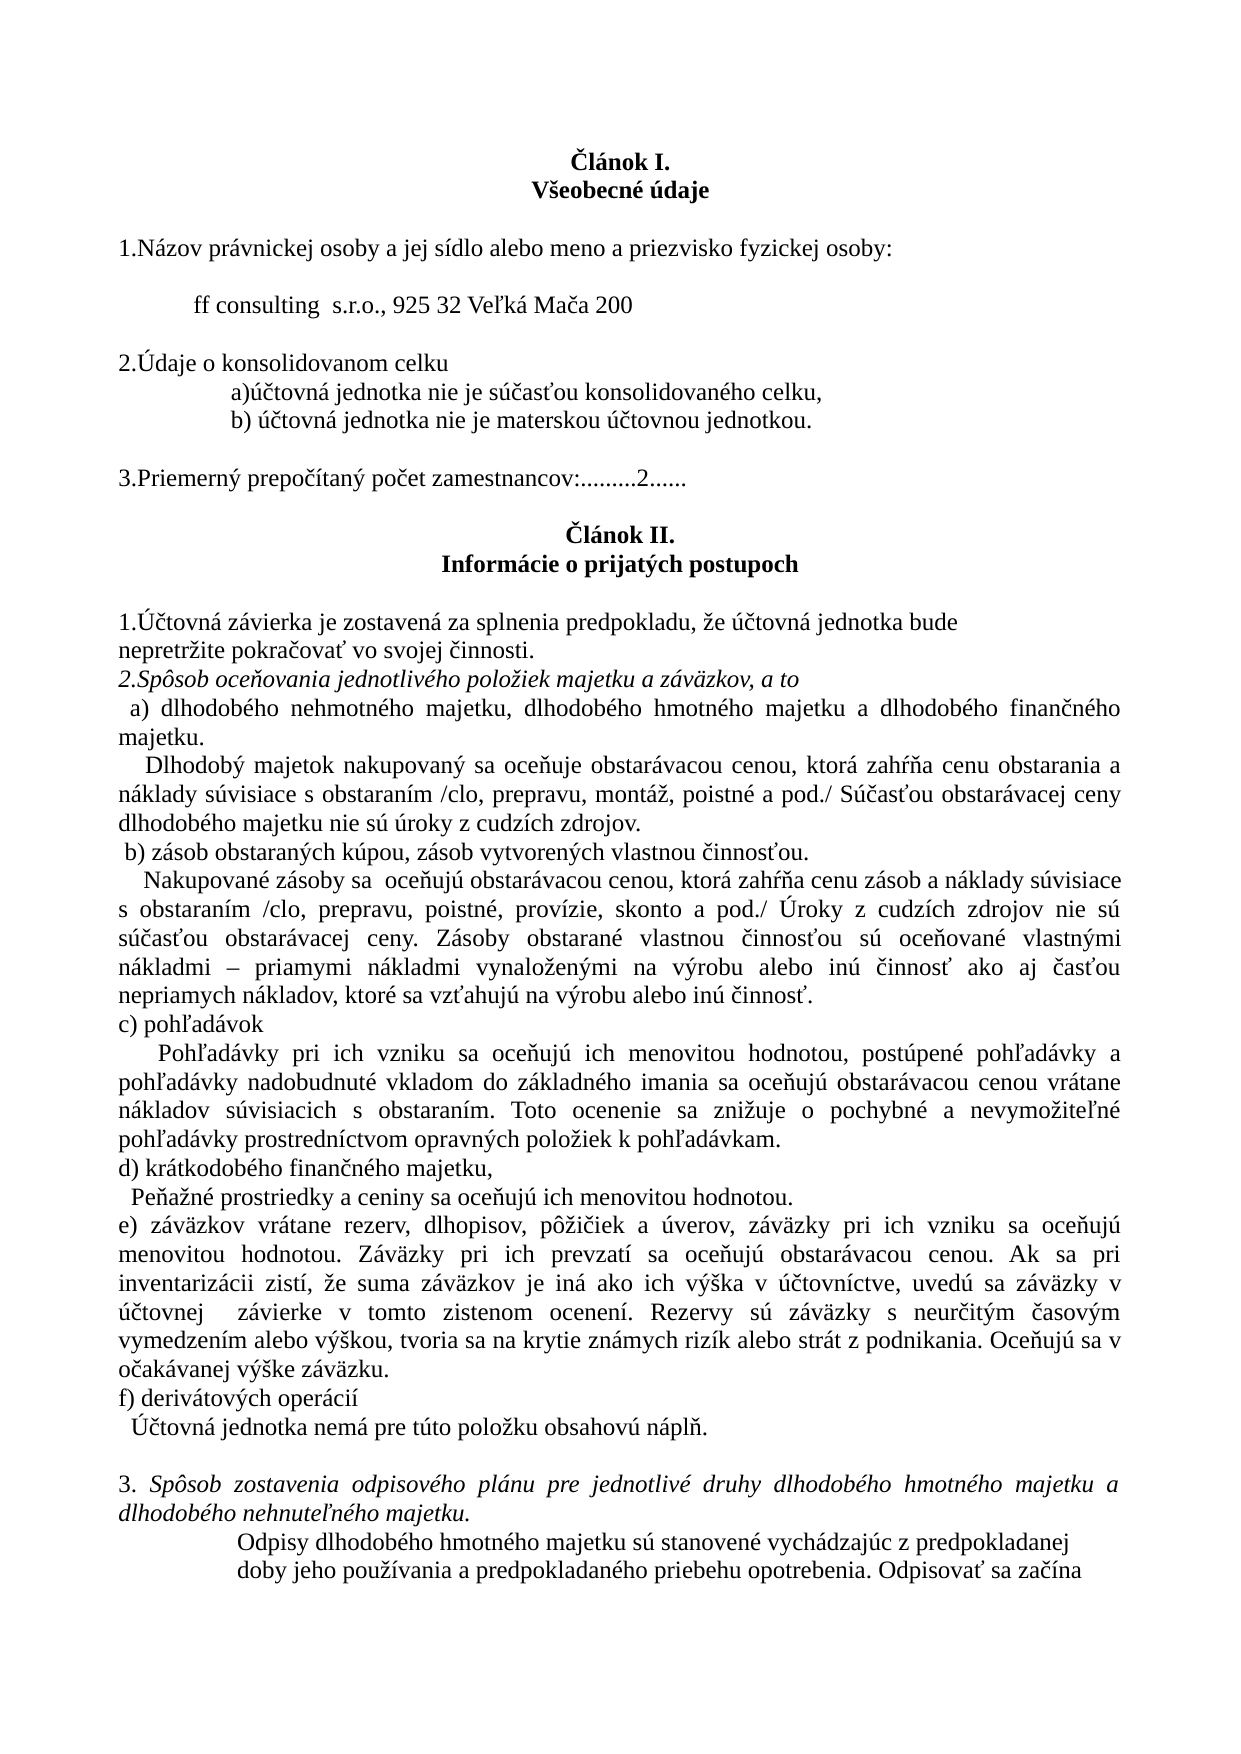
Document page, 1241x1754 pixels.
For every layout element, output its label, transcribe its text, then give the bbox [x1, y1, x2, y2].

text c) pohľadávok [118, 1009, 1122, 1038]
text b) účtovná jednotka nie je materskou účtovnou jednotkou. [118, 406, 1122, 434]
text f) derivátových operácií [118, 1383, 1122, 1412]
list Spôsob oceňovania jednotlivého položiek majetku a záväzkov, a to [118, 664, 1122, 693]
text Dlhodobý majetok nakupovaný sa oceňuje obstarávacou cenou, ktorá zahŕňa cenu obstarania a náklady súvisiace s obstaraním /clo, prepravu, montáž, poistné a pod./ Súčasťou obstarávacej ceny dlhodobého majetku nie sú úroky z cudzích zdrojov. [118, 751, 1122, 837]
text 3. Spôsob zostavenia odpisového plánu pre jednotlivé druhy dlhodobého hmotného majetku a dlhodobého nehnuteľného majetku. [118, 1469, 1122, 1527]
text Peňažné prostriedky a ceniny sa oceňujú ich menovitou hodnotou. [118, 1182, 1122, 1211]
list Názov právnickej osoby a jej sídlo alebo meno a priezvisko fyzickej osoby: [118, 233, 1122, 262]
text Účtovná jednotka nemá pre túto položku obsahovú náplň. [118, 1412, 1122, 1441]
list Účtovná závierka je zostavená za splnenia predpokladu, že účtovná jednotka bude [118, 607, 1122, 636]
text Článok II. [118, 521, 1122, 549]
text Článok I. [118, 147, 1122, 176]
text d) krátkodobého finančného majetku, [118, 1153, 1122, 1182]
text doby jeho používania a predpokladaného priebehu opotrebenia. Odpisovať sa začína [118, 1556, 1122, 1584]
text Nakupované zásoby sa oceňujú obstarávacou cenou, ktorá zahŕňa cenu zásob a náklady súvisiace s obstaraním /clo, prepravu, poistné, provízie, skonto a pod./ Úroky z cudzích zdrojov nie sú súčasťou obstarávacej ceny. Zásoby obstarané vlastnou činnosťou sú oceňované vlastnými nákladmi – priamymi nákladmi vynaloženými na výrobu alebo inú činnosť ako aj časťou nepriamych nákladov, ktoré sa vzťahujú na výrobu alebo inú činnosť. [118, 866, 1122, 1009]
text e) záväzkov vrátane rezerv, dlhopisov, pôžičiek a úverov, záväzky pri ich vzniku sa oceňujú menovitou hodnotou. Záväzky pri ich prevzatí sa oceňujú obstarávacou cenou. Ak sa pri inventarizácii zistí, že suma záväzkov je iná ako ich výška v účtovníctve, uvedú sa záväzky v účtovnej závierke v tomto zistenom ocenení. Rezervy sú záväzky s neurčitým časovým vymedzením alebo výškou, tvoria sa na krytie známych rizík alebo strát z podnikania. Oceňujú sa v očakávanej výške záväzku. [118, 1211, 1122, 1383]
text Informácie o prijatých postupoch [118, 549, 1122, 578]
text b) zásob obstaraných kúpou, zásob vytvorených vlastnou činnosťou. [118, 837, 1122, 866]
text nepretržite pokračovať vo svojej činnosti. [118, 636, 1122, 664]
text a)účtovná jednotka nie je súčasťou konsolidovaného celku, [118, 377, 1122, 406]
text a) dlhodobého nehmotného majetku, dlhodobého hmotného majetku a dlhodobého finančného majetku. [118, 693, 1122, 751]
text ff consulting s.r.o., 925 32 Veľká Mača 200 [118, 291, 1122, 319]
text Odpisy dlhodobého hmotného majetku sú stanovené vychádzajúc z predpokladanej [118, 1527, 1122, 1556]
list Údaje o konsolidovanom celku [118, 348, 1122, 377]
text Všeobecné údaje [118, 176, 1122, 204]
list Priemerný prepočítaný počet zamestnancov:.........2...... [118, 463, 1122, 492]
text Pohľadávky pri ich vzniku sa oceňujú ich menovitou hodnotou, postúpené pohľadávky a pohľadávky nadobudnuté vkladom do základného imania sa oceňujú obstarávacou cenou vrátane nákladov súvisiacich s obstaraním. Toto ocenenie sa znižuje o pochybné a nevymožiteľné pohľadávky prostredníctvom opravných položiek k pohľadávkam. [118, 1038, 1122, 1153]
